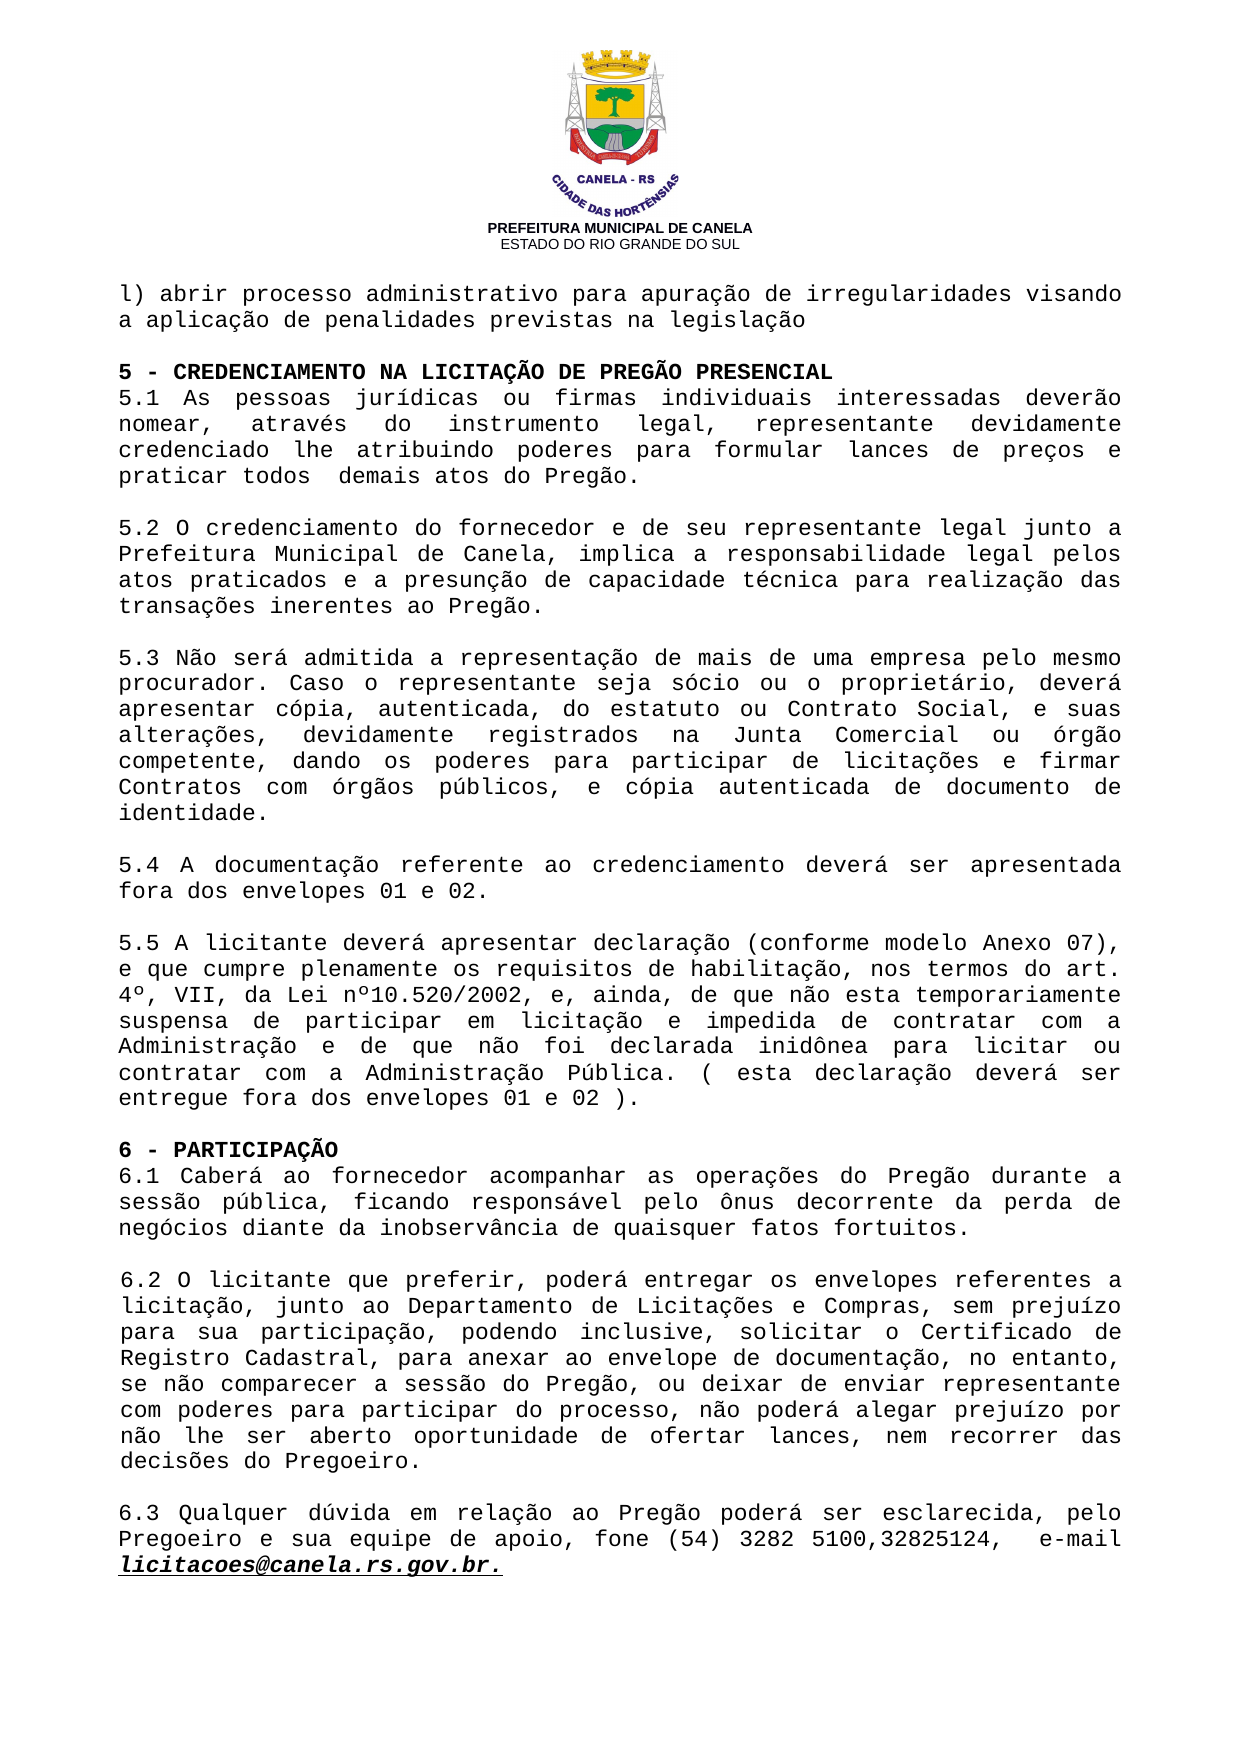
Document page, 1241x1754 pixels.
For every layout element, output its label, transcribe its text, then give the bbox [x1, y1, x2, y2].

list 5.2 O credenciamento do fornecedor e de seu representante legal junto a Prefeitura Municipal de Canela, implica a responsabilidade legal pelos atos praticados e a presunção de capacidade técnica para realização das transações inerentes ao Pregão. [118, 516, 1122, 620]
text 5.3 Não será admitida a representação de mais de uma empresa pelo mesmo procurador. Caso o representante seja sócio ou o proprietário, deverá apresentar cópia, autenticada, do estatuto ou Contrato Social, e suas alterações, devidamente registrados na Junta Comercial ou órgão competente, dando os poderes para participar de licitações e firmar Contratos com órgãos públicos, e cópia autenticada de documento de identidade. [118, 646, 1122, 827]
text 6.1 Caberá ao fornecedor acompanhar as operações do Pregão durante a sessão pública, ficando responsável pelo ônus decorrente da perda de negócios diante da inobservância de quaisquer fatos fortuitos. [118, 1164, 1122, 1242]
text 5 - CREDENCIAMENTO NA LICITAÇÃO DE PREGÃO PRESENCIAL [118, 361, 1122, 386]
text 5.4 A documentação referente ao credenciamento deverá ser apresentada fora dos envelopes 01 e 02. [118, 853, 1122, 905]
text 5.5 A licitante deverá apresentar declaração (conforme modelo Anexo 07), e que cumpre plenamente os requisitos de habilitação, nos termos do art. 4º, VII, da Lei nº10.520/2002, e, ainda, de que não esta temporariamente suspensa de participar em licitação e impedida de contratar com a Administração e de que não foi declarada inidônea para licitar ou contratar com a Administração Pública. ( esta declaração deverá ser entregue fora dos envelopes 01 e 02 ). [118, 931, 1122, 1113]
text 6 - PARTICIPAÇÃO [118, 1139, 1122, 1164]
text 6.3 Qualquer dúvida em relação ao Pregão poderá ser esclarecida, pelo Pregoeiro e sua equipe de apoio, fone (54) 3282 5100,32825124, e-mail licitacoes@canela.rs.gov.br. [118, 1502, 1122, 1579]
list 6.2 O licitante que preferir, poderá entregar os envelopes referentes a licitação, junto ao Departamento de Licitações e Compras, sem prejuízo para sua participação, podendo inclusive, solicitar o Certificado de Registro Cadastral, para anexar ao envelope de documentação, no entanto, se não comparecer a sessão do Pregão, ou deixar de enviar representante com poderes para participar do processo, não poderá alegar prejuízo por não lhe ser aberto oportunidade de ofertar lances, nem recorrer das decisões do Pregoeiro. [120, 1268, 1122, 1476]
text l) abrir processo administrativo para apuração de irregularidades visando a aplicação de penalidades previstas na legislação [118, 283, 1122, 334]
text 5.1 As pessoas jurídicas ou firmas individuais interessadas deverão nomear, através do instrumento legal, representante devidamente credenciado lhe atribuindo poderes para formular lances de preços e praticar todos demais atos do Pregão. [118, 386, 1122, 490]
picture [552, 50, 679, 217]
